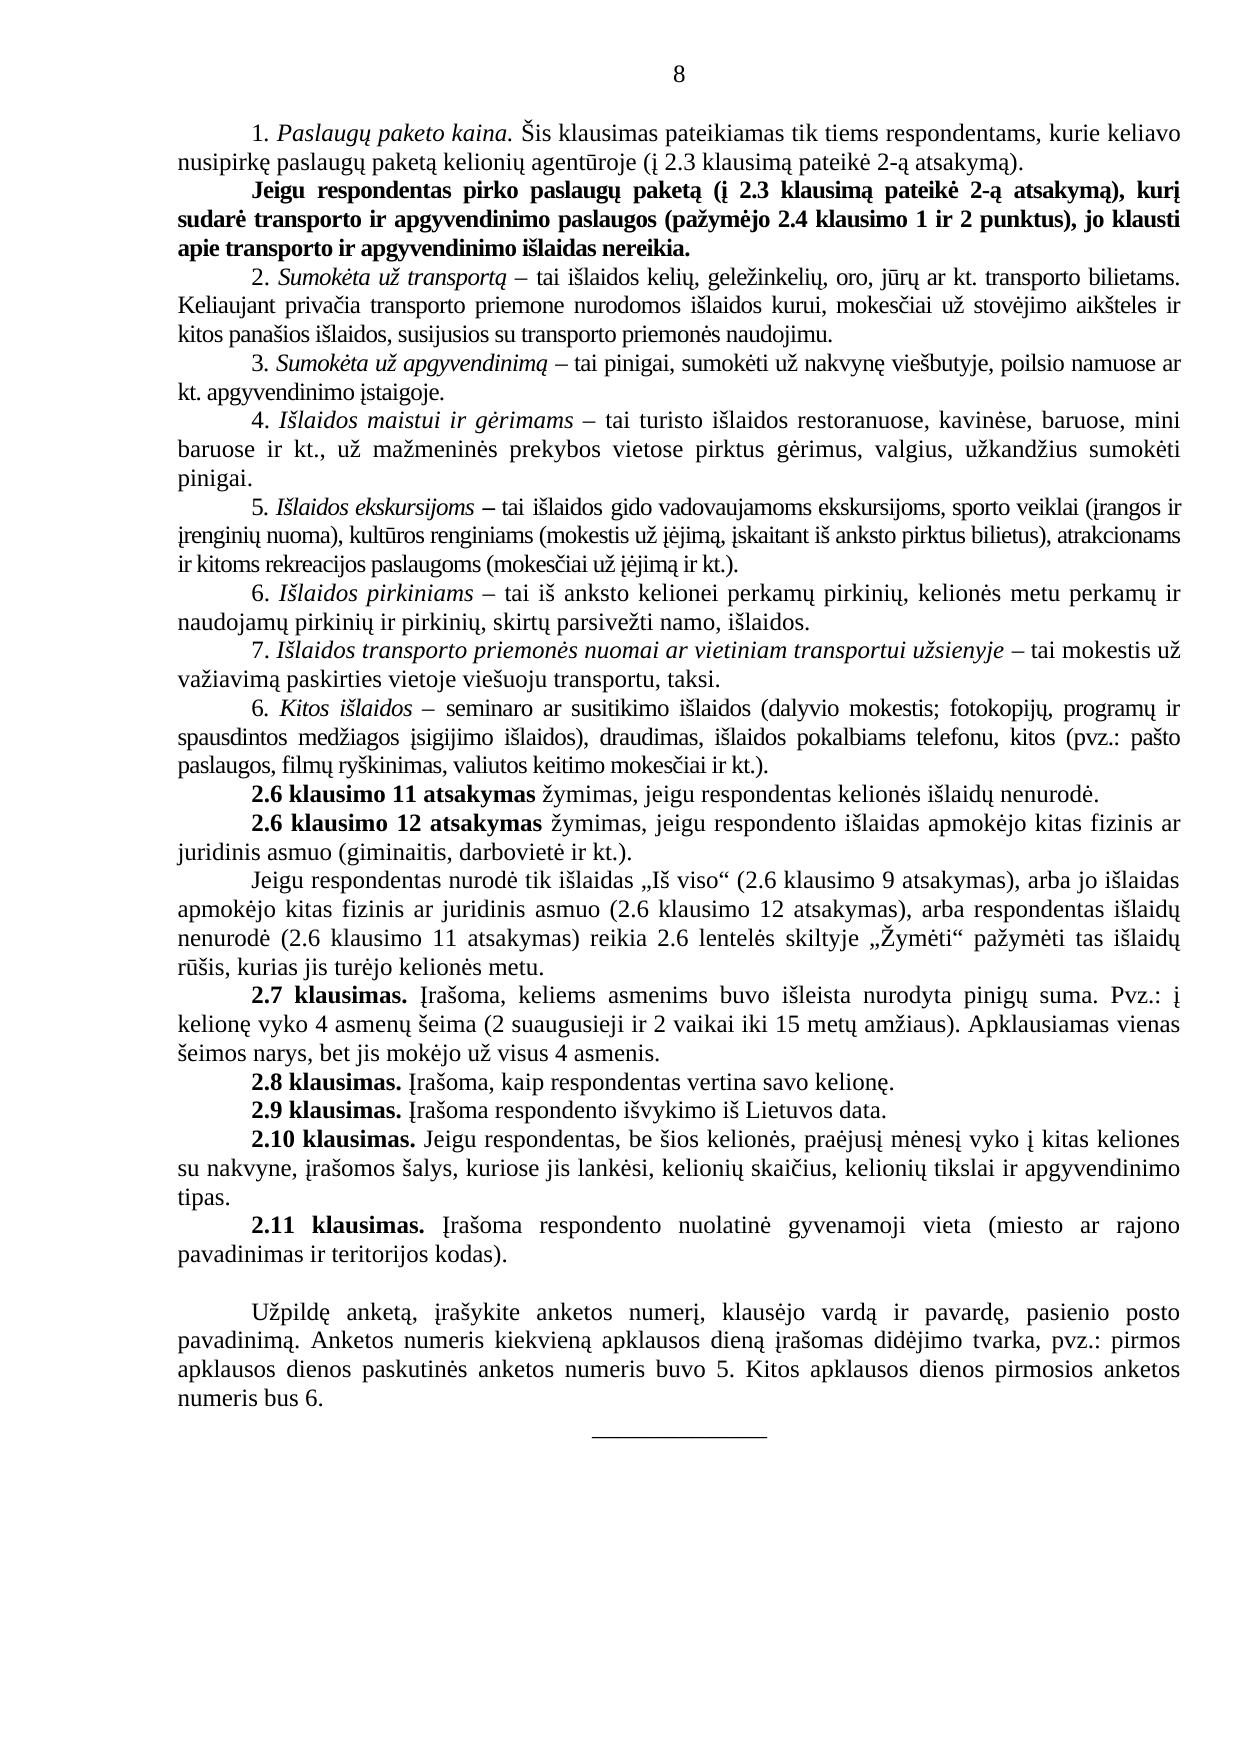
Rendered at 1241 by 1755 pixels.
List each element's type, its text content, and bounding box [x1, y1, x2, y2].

text Jeigu respondentas pirko paslaugų paketą (į 2.3 klausimą pateikė 2-ą atsakymą), kurį sudarė transporto ir apgyvendinimo paslaugos (pažymėjo 2.4 klausimo 1 ir 2 punktus), jo klausti apie transporto ir apgyvendinimo išlaidas nereikia. [177, 176, 1181, 262]
text 2.6 klausimo 12 atsakymas žymimas, jeigu respondento išlaidas apmokėjo kitas fizinis ar juridinis asmuo (giminaitis, darbovietė ir kt.). [177, 808, 1181, 866]
text 6. Išlaidos pirkiniams – tai iš anksto kelionei perkamų pirkinių, kelionės metu perkamų ir naudojamų pirkinių ir pirkinių, skirtų parsivežti namo, išlaidos. [177, 578, 1181, 636]
text 2.7 klausimas. Įrašoma, keliems asmenims buvo išleista nurodyta pinigų suma. Pvz.: į kelionę vyko 4 asmenų šeima (2 suaugusieji ir 2 vaikai iki 15 metų amžiaus). Apklausiamas vienas šeimos narys, bet jis mokėjo už visus 4 asmenis. [177, 981, 1181, 1067]
text 5. Išlaidos ekskursijoms – tai išlaidos gido vadovaujamoms ekskursijoms, sporto veiklai (įrangos ir įrenginių nuoma), kultūros renginiams (mokestis už įėjimą, įskaitant iš anksto pirktus bilietus), atrakcionams ir kitoms rekreacijos paslaugoms (mokesčiai už įėjimą ir kt.). [177, 492, 1181, 578]
text Jeigu respondentas nurodė tik išlaidas „Iš viso“ (2.6 klausimo 9 atsakymas), arba jo išlaidas apmokėjo kitas fizinis ar juridinis asmuo (2.6 klausimo 12 atsakymas), arba respondentas išlaidų nenurodė (2.6 klausimo 11 atsakymas) reikia 2.6 lentelės skiltyje „Žymėti“ pažymėti tas išlaidų rūšis, kurias jis turėjo kelionės metu. [177, 866, 1181, 981]
text 6. Kitos išlaidos – seminaro ar susitikimo išlaidos (dalyvio mokestis; fotokopijų, programų ir spausdintos medžiagos įsigijimo išlaidos), draudimas, išlaidos pokalbiams telefonu, kitos (pvz.: pašto paslaugos, filmų ryškinimas, valiutos keitimo mokesčiai ir kt.). [177, 693, 1181, 779]
text 4. Išlaidos maistui ir gėrimams – tai turisto išlaidos restoranuose, kavinėse, baruose, mini baruose ir kt., už mažmeninės prekybos vietose pirktus gėrimus, valgius, užkandžius sumokėti pinigai. [177, 406, 1181, 492]
text 2.6 klausimo 11 atsakymas žymimas, jeigu respondentas kelionės išlaidų nenurodė. [177, 779, 1181, 808]
text ______________ [177, 1412, 1181, 1441]
text 1. Paslaugų paketo kaina. Šis klausimas pateikiamas tik tiems respondentams, kurie keliavo nusipirkę paslaugų paketą kelionių agentūroje (į 2.3 klausimą pateikė 2-ą atsakymą). [177, 118, 1181, 176]
text 2. Sumokėta už transportą – tai išlaidos kelių, geležinkelių, oro, jūrų ar kt. transporto bilietams. Keliaujant privačia transporto priemone nurodomos išlaidos kurui, mokesčiai už stovėjimo aikšteles ir kitos panašios išlaidos, susijusios su transporto priemonės naudojimu. [177, 262, 1181, 348]
text 3. Sumokėta už apgyvendinimą – tai pinigai, sumokėti už nakvynę viešbutyje, poilsio namuose ar kt. apgyvendinimo įstaigoje. [177, 348, 1181, 406]
text 2.11 klausimas. Įrašoma respondento nuolatinė gyvenamoji vieta (miesto ar rajono pavadinimas ir teritorijos kodas). [177, 1211, 1181, 1268]
text 2.9 klausimas. Įrašoma respondento išvykimo iš Lietuvos data. [177, 1096, 1181, 1124]
text 7. Išlaidos transporto priemonės nuomai ar vietiniam transportui užsienyje – tai mokestis už važiavimą paskirties vietoje viešuoju transportu, taksi. [177, 636, 1181, 693]
text Užpildę anketą, įrašykite anketos numerį, klausėjo vardą ir pavardę, pasienio posto pavadinimą. Anketos numeris kiekvieną apklausos dieną įrašomas didėjimo tvarka, pvz.: pirmos apklausos dienos paskutinės anketos numeris buvo 5. Kitos apklausos dienos pirmosios anketos numeris bus 6. [177, 1297, 1181, 1412]
text 2.10 klausimas. Jeigu respondentas, be šios kelionės, praėjusį mėnesį vyko į kitas keliones su nakvyne, įrašomos šalys, kuriose jis lankėsi, kelionių skaičius, kelionių tikslai ir apgyvendinimo tipas. [177, 1124, 1181, 1211]
text 2.8 klausimas. Įrašoma, kaip respondentas vertina savo kelionę. [177, 1067, 1181, 1096]
